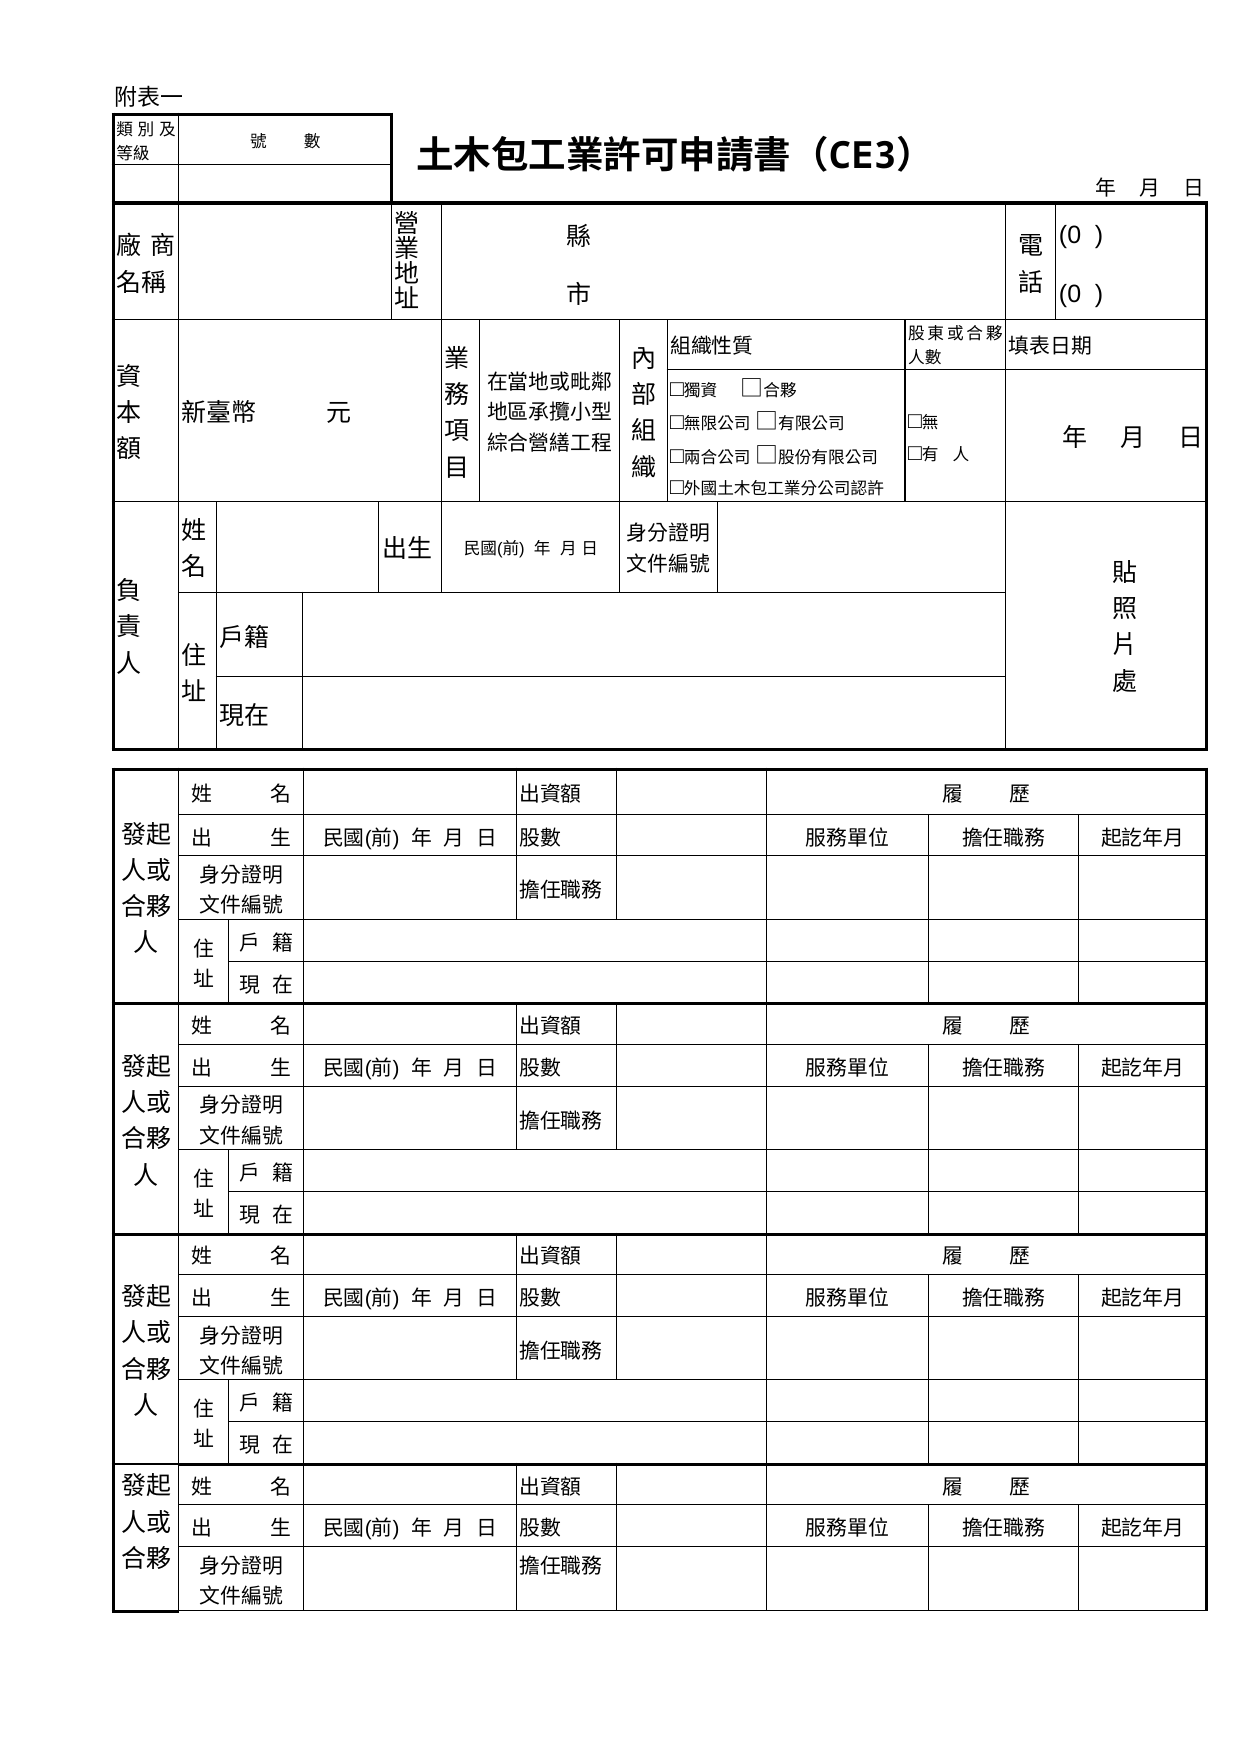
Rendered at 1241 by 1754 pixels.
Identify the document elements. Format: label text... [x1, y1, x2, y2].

table_cell [617, 1275, 766, 1316]
table_cell 出 生 [179, 1275, 303, 1316]
table_cell 縣 [442, 205, 1005, 264]
table_cell 服務單位 [767, 1505, 928, 1546]
table_cell 擔任職務 [517, 856, 616, 919]
table_cell 戶 籍 [229, 1150, 303, 1191]
table_cell [767, 1422, 928, 1463]
table_cell 擔任職務 [517, 1087, 616, 1149]
table_cell [617, 815, 766, 855]
table_cell [718, 502, 1005, 592]
table_cell 民國(前) 年 月 日 [304, 1505, 516, 1546]
table_cell [767, 920, 928, 961]
table_cell 住 址 [179, 1150, 228, 1232]
table_cell [767, 1150, 928, 1191]
table_cell 履 歷 [767, 1466, 1205, 1504]
table_cell [304, 1380, 766, 1421]
table_cell 股數 [517, 815, 616, 855]
table_cell 負 責 人 [115, 502, 178, 748]
table_cell [767, 1317, 928, 1379]
table_cell 民國(前) 年 月 日 [442, 502, 619, 592]
table_cell [617, 1045, 766, 1086]
table_cell 民國(前) 年 月 日 [304, 815, 516, 855]
table_cell [767, 1380, 928, 1421]
table_cell [617, 1087, 766, 1149]
table_cell 擔任職務 [517, 1547, 616, 1609]
table_cell [179, 205, 391, 319]
table_cell [304, 1317, 516, 1379]
table_cell 出資額 [517, 1466, 616, 1504]
table_cell 在當地或毗鄰地區承攬小型綜合營繕工程 [480, 320, 619, 501]
table_cell 內部組織 [620, 320, 667, 501]
table_cell (0 ) [1056, 264, 1205, 319]
table_cell [617, 1547, 766, 1609]
table_cell 擔任職務 [929, 1275, 1078, 1316]
table_cell 市 [442, 264, 1005, 319]
table_cell [304, 1422, 766, 1463]
table_header [304, 771, 516, 814]
table_cell 現 在 [229, 1422, 303, 1463]
table_header 發起人或合夥人 [115, 771, 178, 1002]
table_cell 現 在 [229, 962, 303, 1002]
table_cell [929, 1317, 1078, 1379]
table_cell 新臺幣 元 [179, 320, 441, 501]
table_cell [929, 1087, 1078, 1149]
table_cell 擔任職務 [517, 1317, 616, 1379]
table_cell [929, 1547, 1078, 1609]
table_cell 貼 照 片 處 [1006, 502, 1205, 748]
table_cell [304, 1150, 766, 1191]
table_cell [217, 502, 378, 592]
table_cell 起訖年月 [1079, 1505, 1205, 1546]
table_header 出資額 [517, 771, 616, 814]
table_cell [929, 856, 1078, 919]
table_cell [767, 1192, 928, 1232]
table_cell 姓 名 [179, 1466, 303, 1504]
table_cell [304, 856, 516, 919]
table_cell 出資額 [517, 1236, 616, 1274]
table_cell 廠商名稱 [115, 205, 178, 319]
table_cell 起訖年月 [1079, 1275, 1205, 1316]
table_header 姓 名 [179, 771, 303, 814]
table_cell [929, 920, 1078, 961]
table_cell 住 址 [179, 593, 216, 748]
table_cell 身分證明文件編號 [620, 502, 717, 592]
table_cell [304, 962, 766, 1002]
table_cell [1079, 1380, 1205, 1421]
table_cell 出資額 [517, 1005, 616, 1044]
table_cell 業務項目 [442, 320, 479, 501]
table_cell 起訖年月 [1079, 815, 1205, 855]
table_cell 股東或合夥人數 [906, 320, 1005, 369]
table_cell 姓 名 [179, 1236, 303, 1274]
table_header 類別及等級 [115, 116, 178, 164]
table_cell 起訖年月 [1079, 1045, 1205, 1086]
table_cell 發起人或合夥人 [115, 1236, 178, 1463]
table_cell 擔任職務 [929, 815, 1078, 855]
table_cell 民國(前) 年 月 日 [304, 1275, 516, 1316]
table_cell [1079, 1150, 1205, 1191]
table_cell [1079, 920, 1205, 961]
table_cell [304, 1192, 766, 1232]
table_cell [929, 1192, 1078, 1232]
table_cell 民國(前) 年 月 日 [304, 1045, 516, 1086]
table_cell [617, 1466, 766, 1504]
table_cell [303, 593, 1005, 676]
table_cell [179, 165, 390, 201]
table_cell [617, 1505, 766, 1546]
table_cell [304, 920, 766, 961]
table_cell 擔任職務 [929, 1045, 1078, 1086]
table_cell 電話 [1006, 205, 1055, 319]
table_cell 身分證明 文件編號 [179, 856, 303, 919]
table_header 土木包工業許可申請書（CE3） [393, 113, 1006, 201]
table_cell [1079, 1317, 1205, 1379]
table_cell 住 址 [179, 1380, 228, 1463]
table_header 履 歷 [767, 771, 1205, 814]
table_header [617, 771, 766, 814]
table_cell [304, 1087, 516, 1149]
table_cell □獨資 □合夥 □無限公司 □有限公司 □兩合公司 □股份有限公司 □外國土木包工業分公司認許 [668, 370, 904, 501]
table_cell [1079, 1087, 1205, 1149]
table_cell 戶 籍 [229, 920, 303, 961]
table_cell 服務單位 [767, 1275, 928, 1316]
table_cell 股數 [517, 1505, 616, 1546]
table_cell [304, 1547, 516, 1609]
table_cell [767, 1547, 928, 1609]
table_cell 身分證明 文件編號 [179, 1087, 303, 1149]
table_cell 年 月 日 [1006, 370, 1205, 501]
table_cell [617, 1005, 766, 1044]
table_cell 身分證明 文件編號 [179, 1547, 303, 1609]
table_cell [767, 856, 928, 919]
table_cell 現在 [217, 677, 302, 748]
table_cell [617, 1317, 766, 1379]
table_cell 營業地址 [392, 205, 441, 319]
table_cell 服務單位 [767, 1045, 928, 1086]
table_cell [929, 1150, 1078, 1191]
table_cell [929, 1422, 1078, 1463]
table_cell 股數 [517, 1045, 616, 1086]
table_cell 擔任職務 [929, 1505, 1078, 1546]
table_cell 履 歷 [767, 1236, 1205, 1274]
text 附表一 [114, 75, 1126, 112]
table_cell [617, 1236, 766, 1274]
table_cell [1079, 1547, 1205, 1609]
table_cell [617, 856, 766, 919]
table_cell 身分證明 文件編號 [179, 1317, 303, 1379]
table_cell 戶 籍 [229, 1380, 303, 1421]
table_cell [767, 1087, 928, 1149]
table_cell 發起人或合夥 [115, 1465, 178, 1609]
table_cell 填表日期 [1006, 320, 1205, 369]
table_cell 資 本 額 [115, 320, 178, 501]
table_cell [767, 962, 928, 1002]
table_cell 出 生 [179, 1505, 303, 1546]
table_cell [1079, 962, 1205, 1002]
table_cell 姓名 [179, 502, 216, 592]
table_cell [929, 1380, 1078, 1421]
table_cell 出生 [379, 502, 441, 592]
table_cell 履 歷 [767, 1005, 1205, 1044]
table_cell 出 生 [179, 1045, 303, 1086]
table_cell 發起人或合夥人 [115, 1005, 178, 1232]
table_cell [115, 165, 178, 201]
table_cell 住 址 [179, 920, 228, 1002]
table_cell 出 生 [179, 815, 303, 855]
table_cell (0 ) [1056, 205, 1205, 264]
table_cell [304, 1466, 516, 1504]
table_cell [1079, 1422, 1205, 1463]
table_cell 股數 [517, 1275, 616, 1316]
table_cell [1079, 856, 1205, 919]
table_cell [304, 1236, 516, 1274]
table_cell [303, 677, 1005, 748]
table_cell □無 □有 人 [906, 370, 1005, 501]
table_cell [1079, 1192, 1205, 1232]
table_header 號 數 [179, 116, 390, 164]
table_cell [304, 1005, 516, 1044]
table_cell 姓 名 [179, 1005, 303, 1044]
table_cell 組織性質 [668, 320, 904, 369]
table_header 年 月 日 [1006, 113, 1207, 201]
table_cell 現 在 [229, 1192, 303, 1232]
table_cell 戶籍 [217, 593, 302, 676]
table_cell 服務單位 [767, 815, 928, 855]
table_cell [929, 962, 1078, 1002]
